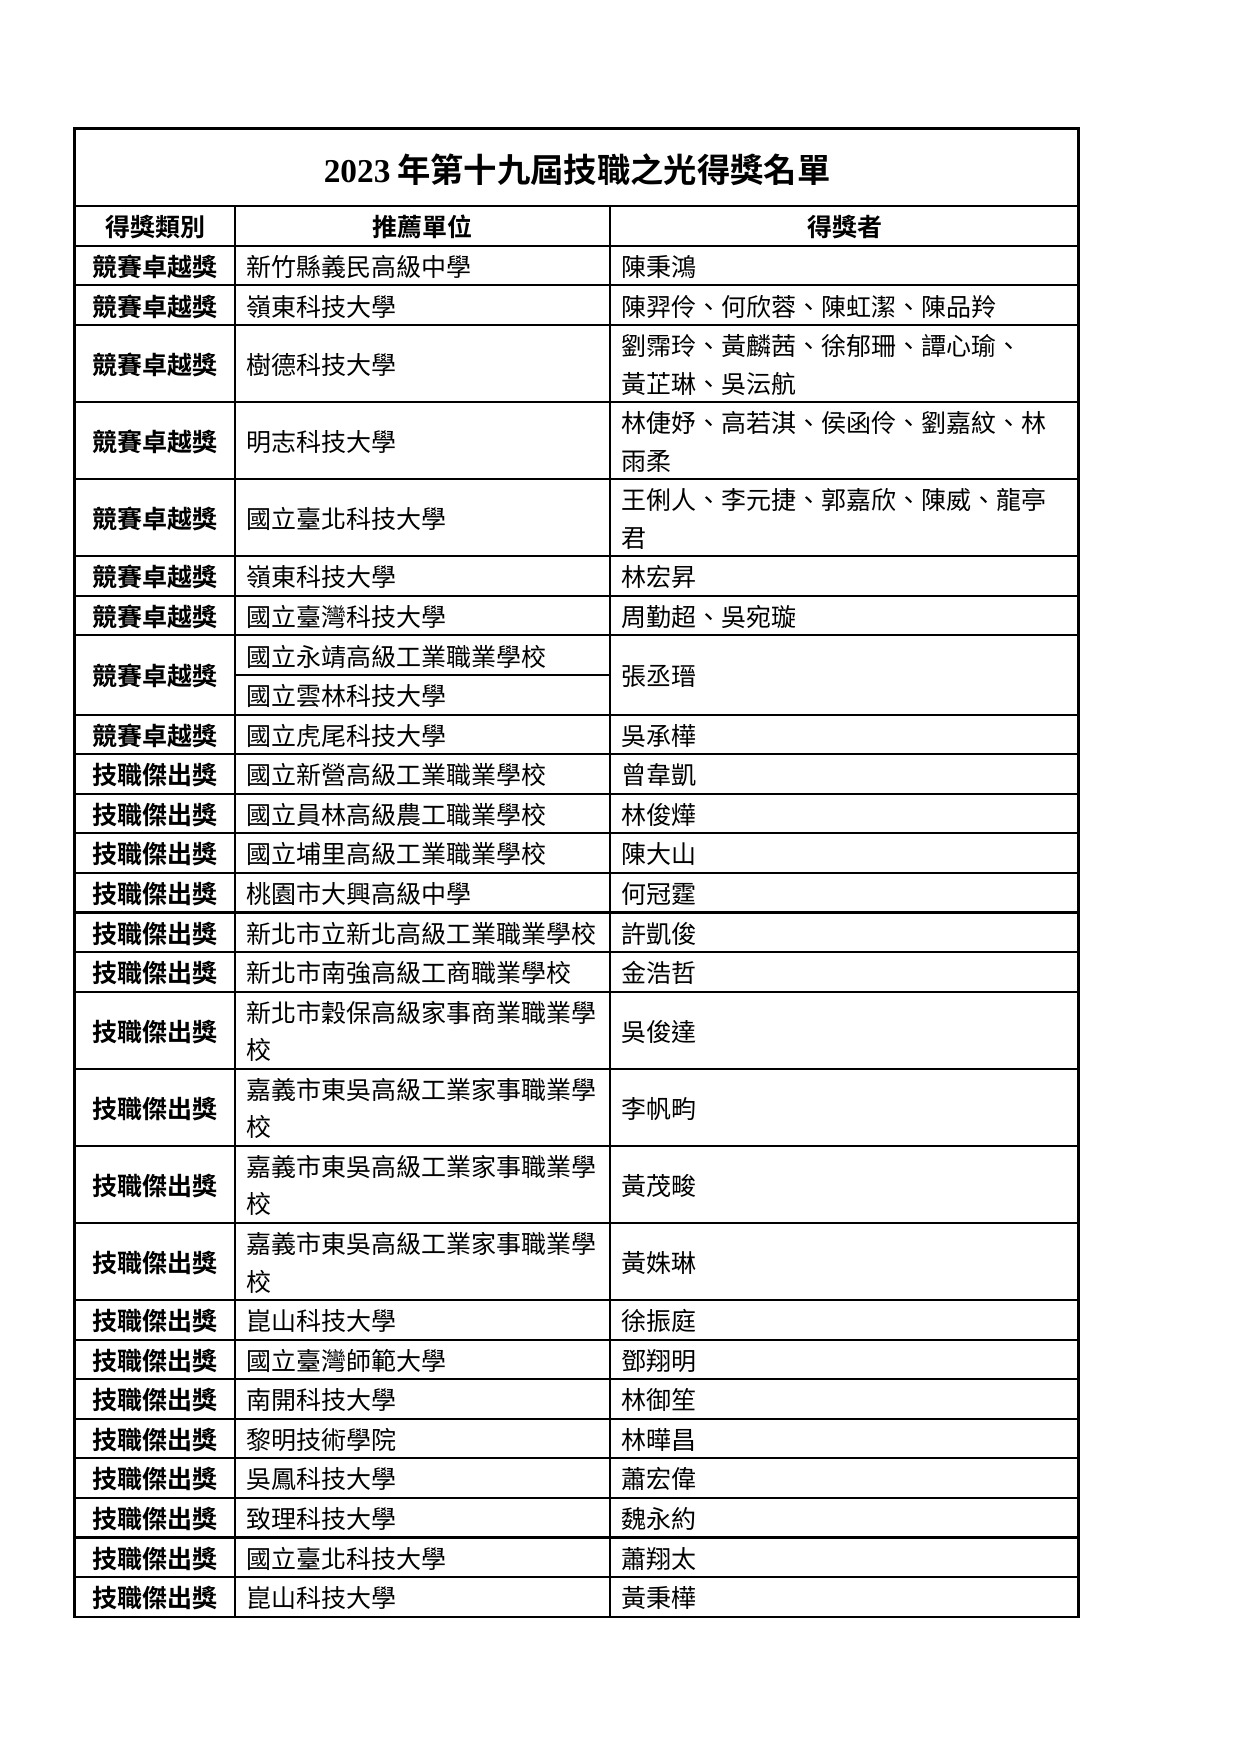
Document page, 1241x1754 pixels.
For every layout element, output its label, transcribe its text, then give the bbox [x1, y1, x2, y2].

table_cell 李帆畇 [611, 1070, 1077, 1145]
table_cell 國立虎尾科技大學 [236, 716, 609, 753]
table_cell 推薦單位 [236, 207, 609, 245]
table_cell 桃園市大興高級中學 [236, 874, 609, 911]
table_cell 技職傑出獎 [76, 795, 234, 832]
table_cell 嘉義市東吳高級工業家事職業學校 [236, 1224, 609, 1299]
table_cell 劉霈玲、黃麟茜、徐郁珊、譚心瑜、 黃芷琳、吳沄航 [611, 326, 1077, 401]
table_cell 嶺東科技大學 [236, 286, 609, 324]
table_cell 黃姝琳 [611, 1224, 1077, 1299]
table_cell 南開科技大學 [236, 1380, 609, 1418]
table_cell 張丞瑨 [611, 636, 1077, 713]
table_cell 陳羿伶、何欣蓉、陳虹潔、陳品羚 [611, 286, 1077, 324]
table_cell 黎明技術學院 [236, 1420, 609, 1457]
table_cell 技職傑出獎 [76, 1147, 234, 1222]
table_cell 得獎者 [611, 207, 1077, 245]
table_cell 技職傑出獎 [76, 1380, 234, 1418]
table_cell 林倢妤、高若淇、侯函伶、劉嘉紋、林雨柔 [611, 403, 1077, 478]
table_cell 技職傑出獎 [76, 1070, 234, 1145]
table_cell 國立新營高級工業職業學校 [236, 755, 609, 793]
table_cell 嘉義市東吳高級工業家事職業學校 [236, 1070, 609, 1145]
table_cell 技職傑出獎 [76, 914, 234, 951]
table_header 2023年第十九屆技職之光得獎名單 [76, 130, 1077, 205]
table_cell 崑山科技大學 [236, 1578, 609, 1616]
table_cell 吳俊達 [611, 993, 1077, 1068]
table_cell 鄧翔明 [611, 1341, 1077, 1378]
table_cell 國立員林高級農工職業學校 [236, 795, 609, 832]
table_cell 競賽卓越獎 [76, 247, 234, 284]
table_cell 國立臺北科技大學 [236, 480, 609, 555]
table_cell 技職傑出獎 [76, 1341, 234, 1378]
table_cell 新北市穀保高級家事商業職業學校 [236, 993, 609, 1068]
table_cell 許凱俊 [611, 914, 1077, 951]
table_cell 蕭宏偉 [611, 1459, 1077, 1497]
table_cell 致理科技大學 [236, 1499, 609, 1536]
table_cell 國立臺灣師範大學 [236, 1341, 609, 1378]
table_cell 國立永靖高級工業職業學校 [236, 636, 609, 674]
table_cell 明志科技大學 [236, 403, 609, 478]
table_cell 技職傑出獎 [76, 1499, 234, 1536]
table_cell 技職傑出獎 [76, 993, 234, 1068]
table_cell 國立臺北科技大學 [236, 1539, 609, 1576]
table_cell 新北市立新北高級工業職業學校 [236, 914, 609, 951]
table_cell 競賽卓越獎 [76, 286, 234, 324]
table_cell 競賽卓越獎 [76, 557, 234, 595]
table_cell 黃秉樺 [611, 1578, 1077, 1616]
table_cell 國立雲林科技大學 [236, 676, 609, 713]
table_cell 徐振庭 [611, 1301, 1077, 1338]
table_cell 競賽卓越獎 [76, 326, 234, 401]
table_cell 技職傑出獎 [76, 1578, 234, 1616]
table_cell 技職傑出獎 [76, 1539, 234, 1576]
table_cell 吳承樺 [611, 716, 1077, 753]
table_cell 競賽卓越獎 [76, 480, 234, 555]
table_cell 林宏昇 [611, 557, 1077, 595]
table_cell 樹德科技大學 [236, 326, 609, 401]
table_cell 嘉義市東吳高級工業家事職業學校 [236, 1147, 609, 1222]
table_cell 曾韋凱 [611, 755, 1077, 793]
table_cell 黃茂畯 [611, 1147, 1077, 1222]
table_cell 新竹縣義民高級中學 [236, 247, 609, 284]
table_cell 得獎類別 [76, 207, 234, 245]
table_cell 技職傑出獎 [76, 1224, 234, 1299]
table_cell 林御笙 [611, 1380, 1077, 1418]
table_cell 魏永約 [611, 1499, 1077, 1536]
table_cell 新北市南強高級工商職業學校 [236, 953, 609, 991]
table_cell 崑山科技大學 [236, 1301, 609, 1338]
table_cell 技職傑出獎 [76, 953, 234, 991]
table_cell 何冠霆 [611, 874, 1077, 911]
table_cell 金浩哲 [611, 953, 1077, 991]
table_cell 國立臺灣科技大學 [236, 597, 609, 634]
table_cell 林曄昌 [611, 1420, 1077, 1457]
table_cell 技職傑出獎 [76, 755, 234, 793]
table_cell 技職傑出獎 [76, 1301, 234, 1338]
table_cell 競賽卓越獎 [76, 636, 234, 713]
table_cell 技職傑出獎 [76, 1459, 234, 1497]
table_cell 技職傑出獎 [76, 874, 234, 911]
table_cell 陳秉鴻 [611, 247, 1077, 284]
table_cell 競賽卓越獎 [76, 597, 234, 634]
table_cell 技職傑出獎 [76, 1420, 234, 1457]
table_cell 陳大山 [611, 834, 1077, 872]
table_cell 嶺東科技大學 [236, 557, 609, 595]
table_cell 林俊燁 [611, 795, 1077, 832]
table_cell 周勤超、吳宛璇 [611, 597, 1077, 634]
table_cell 競賽卓越獎 [76, 403, 234, 478]
table_cell 競賽卓越獎 [76, 716, 234, 753]
table_cell 蕭翔太 [611, 1539, 1077, 1576]
table_cell 國立埔里高級工業職業學校 [236, 834, 609, 872]
table_cell 王俐人、李元捷、郭嘉欣、陳威、龍亭君 [611, 480, 1077, 555]
table_cell 吳鳳科技大學 [236, 1459, 609, 1497]
table_cell 技職傑出獎 [76, 834, 234, 872]
